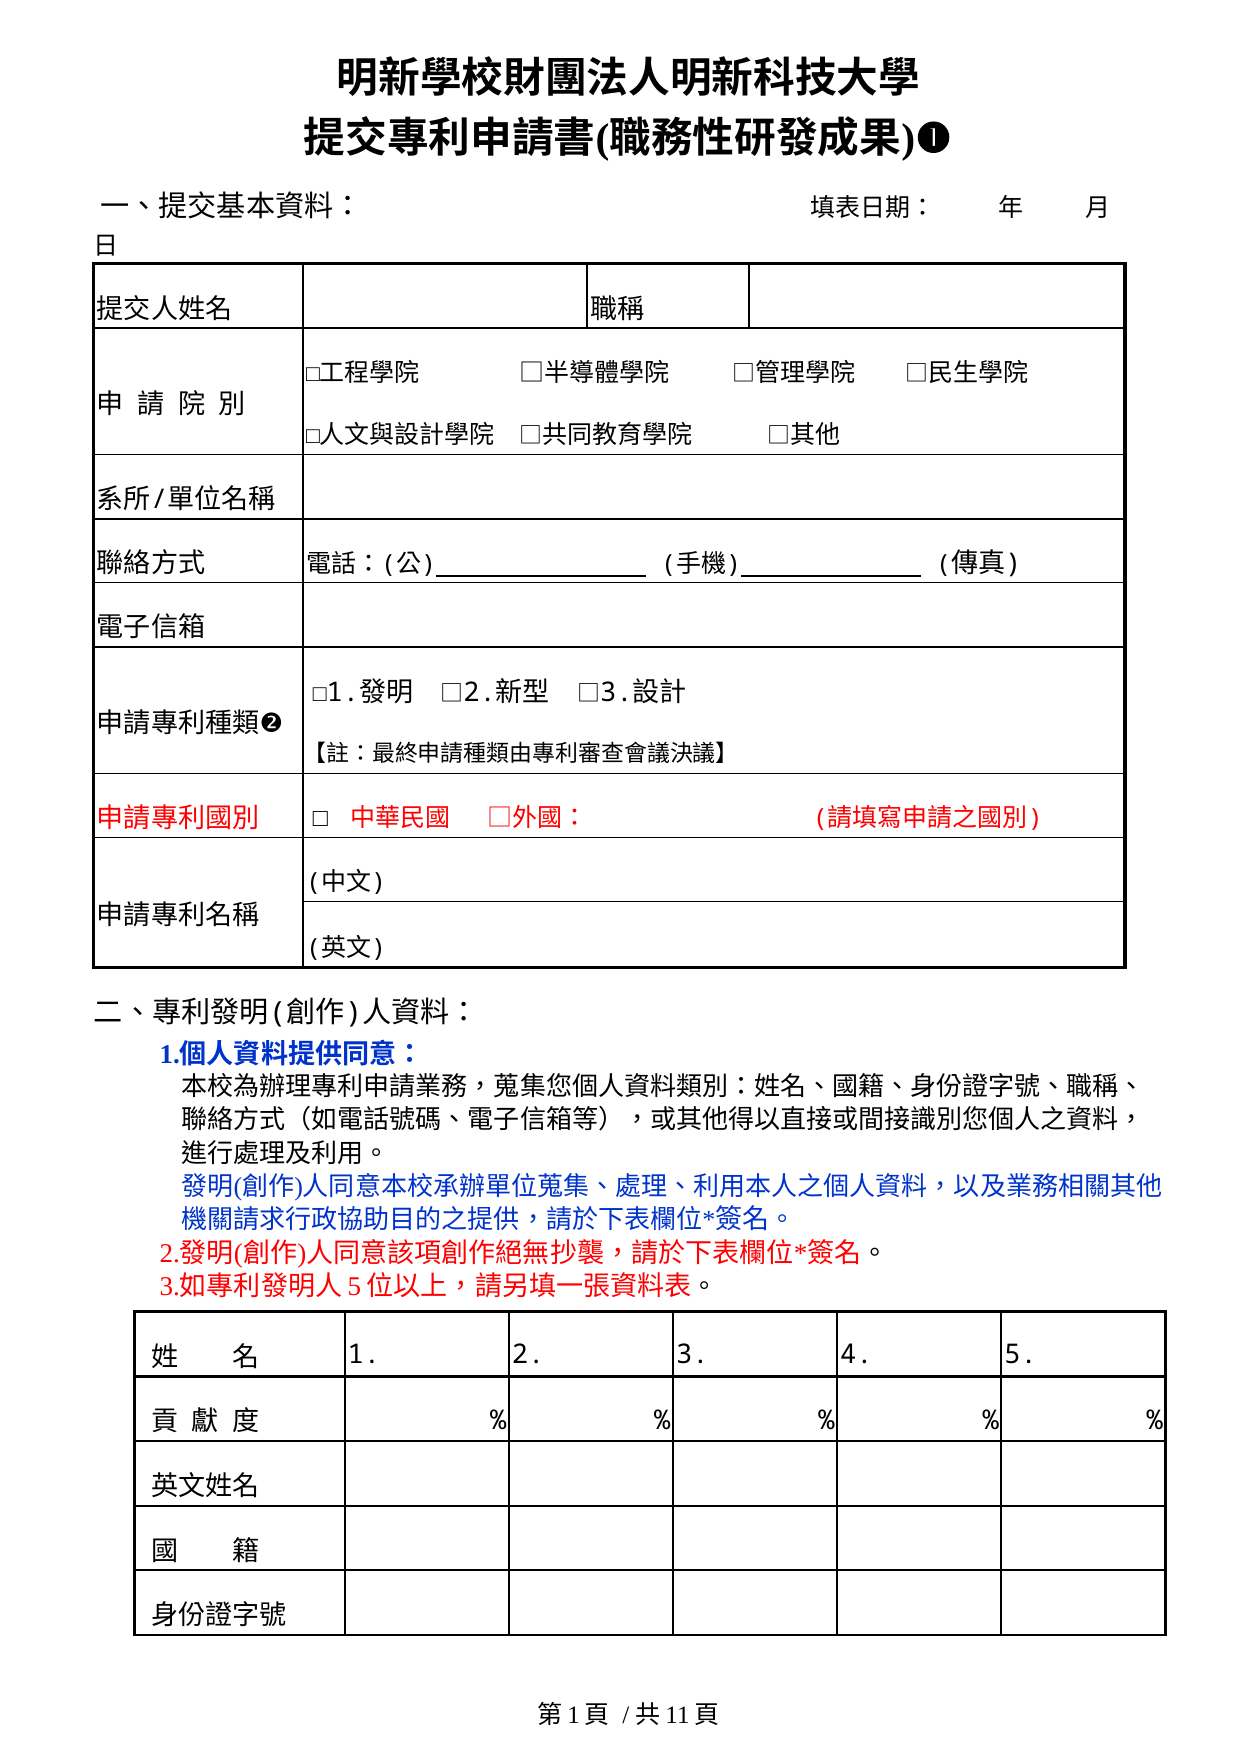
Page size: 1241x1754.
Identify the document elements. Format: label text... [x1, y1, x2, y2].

table_cell [838, 1442, 1000, 1504]
table_header 職稱 [588, 265, 748, 327]
table_cell [346, 1507, 508, 1569]
table_cell □1.發明 □2.新型 □3.設計 【註：最終申請種類由專利審查會議決議】 [304, 648, 1123, 772]
table_cell [838, 1571, 1000, 1634]
table_cell % [674, 1378, 836, 1440]
text 明新學校財團法人明新科技大學 [94, 44, 1162, 104]
table_header [750, 265, 1123, 327]
table_cell % [510, 1378, 672, 1440]
table_cell [304, 455, 1123, 518]
table_cell [304, 583, 1123, 646]
text 一、提交基本資料： 填表日期： 年 月 日 [94, 183, 1162, 262]
table_header 姓 名 [136, 1313, 344, 1375]
table_header 提交人姓名 [95, 265, 302, 327]
table_header 1. [346, 1313, 508, 1375]
table_cell 國 籍 [136, 1507, 344, 1569]
table_cell 申請專利國別 [95, 774, 302, 837]
table_header 2. [510, 1313, 672, 1375]
table_header 4. [838, 1313, 1000, 1375]
table_cell [1002, 1507, 1164, 1569]
table_cell 貢 獻 度 [136, 1378, 344, 1440]
table_header 3. [674, 1313, 836, 1375]
table_cell [1002, 1571, 1164, 1634]
text 提交專利申請書(職務性研發成果) [94, 104, 1162, 164]
text 本校為辦理專利申請業務，蒐集您個人資料類別：姓名、國籍、身份證字號、職稱、聯絡方式（如電話號碼、電子信箱等），或其他得以直接或間接識別您個人之資料，進行處理及利用。 發明(創作)人同意本校承辦單位蒐集、處理、利用本人之個人資料，以及業務相關其他機關請求行政協助目的之提供，請於下表欄位*簽名。 [181, 1069, 1162, 1236]
table_cell [510, 1507, 672, 1569]
text 3.如專利發明人5位以上，請另填一張資料表。 [159, 1269, 1162, 1302]
table_cell 身份證字號 [136, 1571, 344, 1634]
table_cell 系所/單位名稱 [95, 455, 302, 518]
table_cell (中文) [304, 838, 1123, 901]
table_cell 申請專利名稱 [95, 838, 302, 966]
text 1.個人資料提供同意： [159, 1042, 1162, 1069]
table_cell 聯絡方式 [95, 520, 302, 582]
table_cell [510, 1571, 672, 1634]
table_cell [838, 1507, 1000, 1569]
table_cell 電話：(公) (手機) (傳真) [304, 520, 1123, 582]
table_cell [674, 1507, 836, 1569]
table_cell 電子信箱 [95, 583, 302, 646]
table_cell 中華民國 □外國： (請填寫申請之國別) [304, 774, 1123, 837]
table_cell % [346, 1378, 508, 1440]
table_cell □工程學院 □半導體學院 □管理學院 □民生學院 □人文與設計學院 □共同教育學院 □其他 [304, 329, 1123, 454]
table_cell [674, 1571, 836, 1634]
table_cell (英文) [304, 902, 1123, 966]
table_cell [674, 1442, 836, 1504]
table_cell 申請專利種類 [95, 648, 302, 772]
table_cell [346, 1442, 508, 1504]
text 2.發明(創作)人同意該項創作絕無抄襲，請於下表欄位*簽名。 [159, 1236, 1162, 1269]
table_cell [510, 1442, 672, 1504]
table_cell % [1002, 1378, 1164, 1440]
table_cell [346, 1571, 508, 1634]
table_cell % [838, 1378, 1000, 1440]
table_header [304, 265, 586, 327]
table_header 5. [1002, 1313, 1164, 1375]
text 二、專利發明(創作)人資料： [94, 988, 1162, 1031]
table_cell 申 請 院 別 [95, 329, 302, 454]
table_cell [1002, 1442, 1164, 1504]
table_cell 英文姓名 [136, 1442, 344, 1504]
